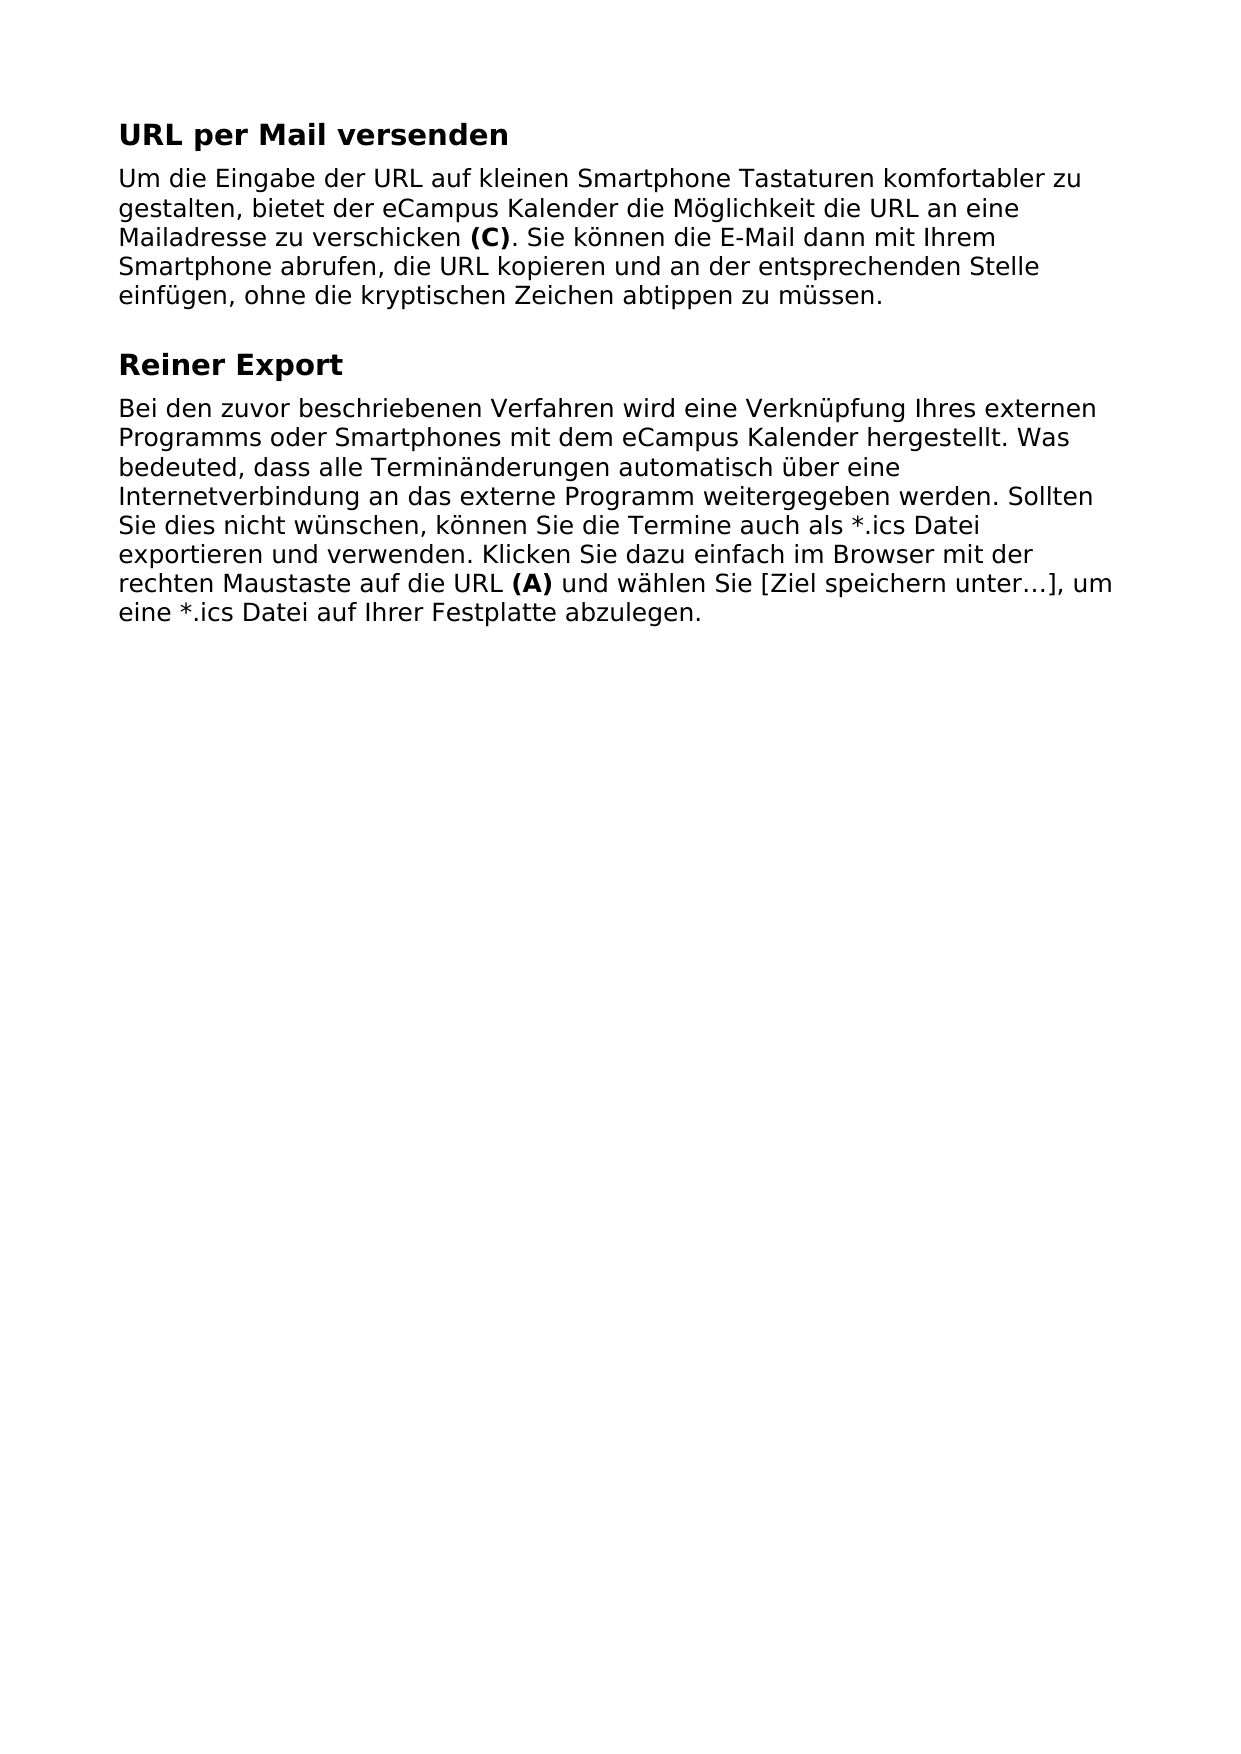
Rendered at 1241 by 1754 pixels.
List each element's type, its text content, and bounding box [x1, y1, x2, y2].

text Um die Eingabe der URL auf kleinen Smartphone Tastaturen komfortabler zu gestalten, bietet der eCampus Kalender die Möglichkeit die URL an eine Mailadresse zu verschicken (C). Sie können die E-Mail dann mit Ihrem Smartphone abrufen, die URL kopieren und an der entsprechenden Stelle einfügen, ohne die kryptischen Zeichen abtippen zu müssen. [118, 164, 1122, 310]
subtitle Reiner Export [118, 348, 1122, 382]
text Bei den zuvor beschriebenen Verfahren wird eine Verknüpfung Ihres externen Programms oder Smartphones mit dem eCampus Kalender hergestellt. Was bedeuted, dass alle Terminänderungen automatisch über eine Internetverbindung an das externe Programm weitergegeben werden. Sollten Sie dies nicht wünschen, können Sie die Termine auch als *.ics Datei exportieren und verwenden. Klicken Sie dazu einfach im Browser mit der rechten Maustaste auf die URL (A) und wählen Sie [Ziel speichern unter…], um eine *.ics Datei auf Ihrer Festplatte abzulegen. [118, 394, 1122, 628]
subtitle URL per Mail versenden [118, 118, 1122, 152]
